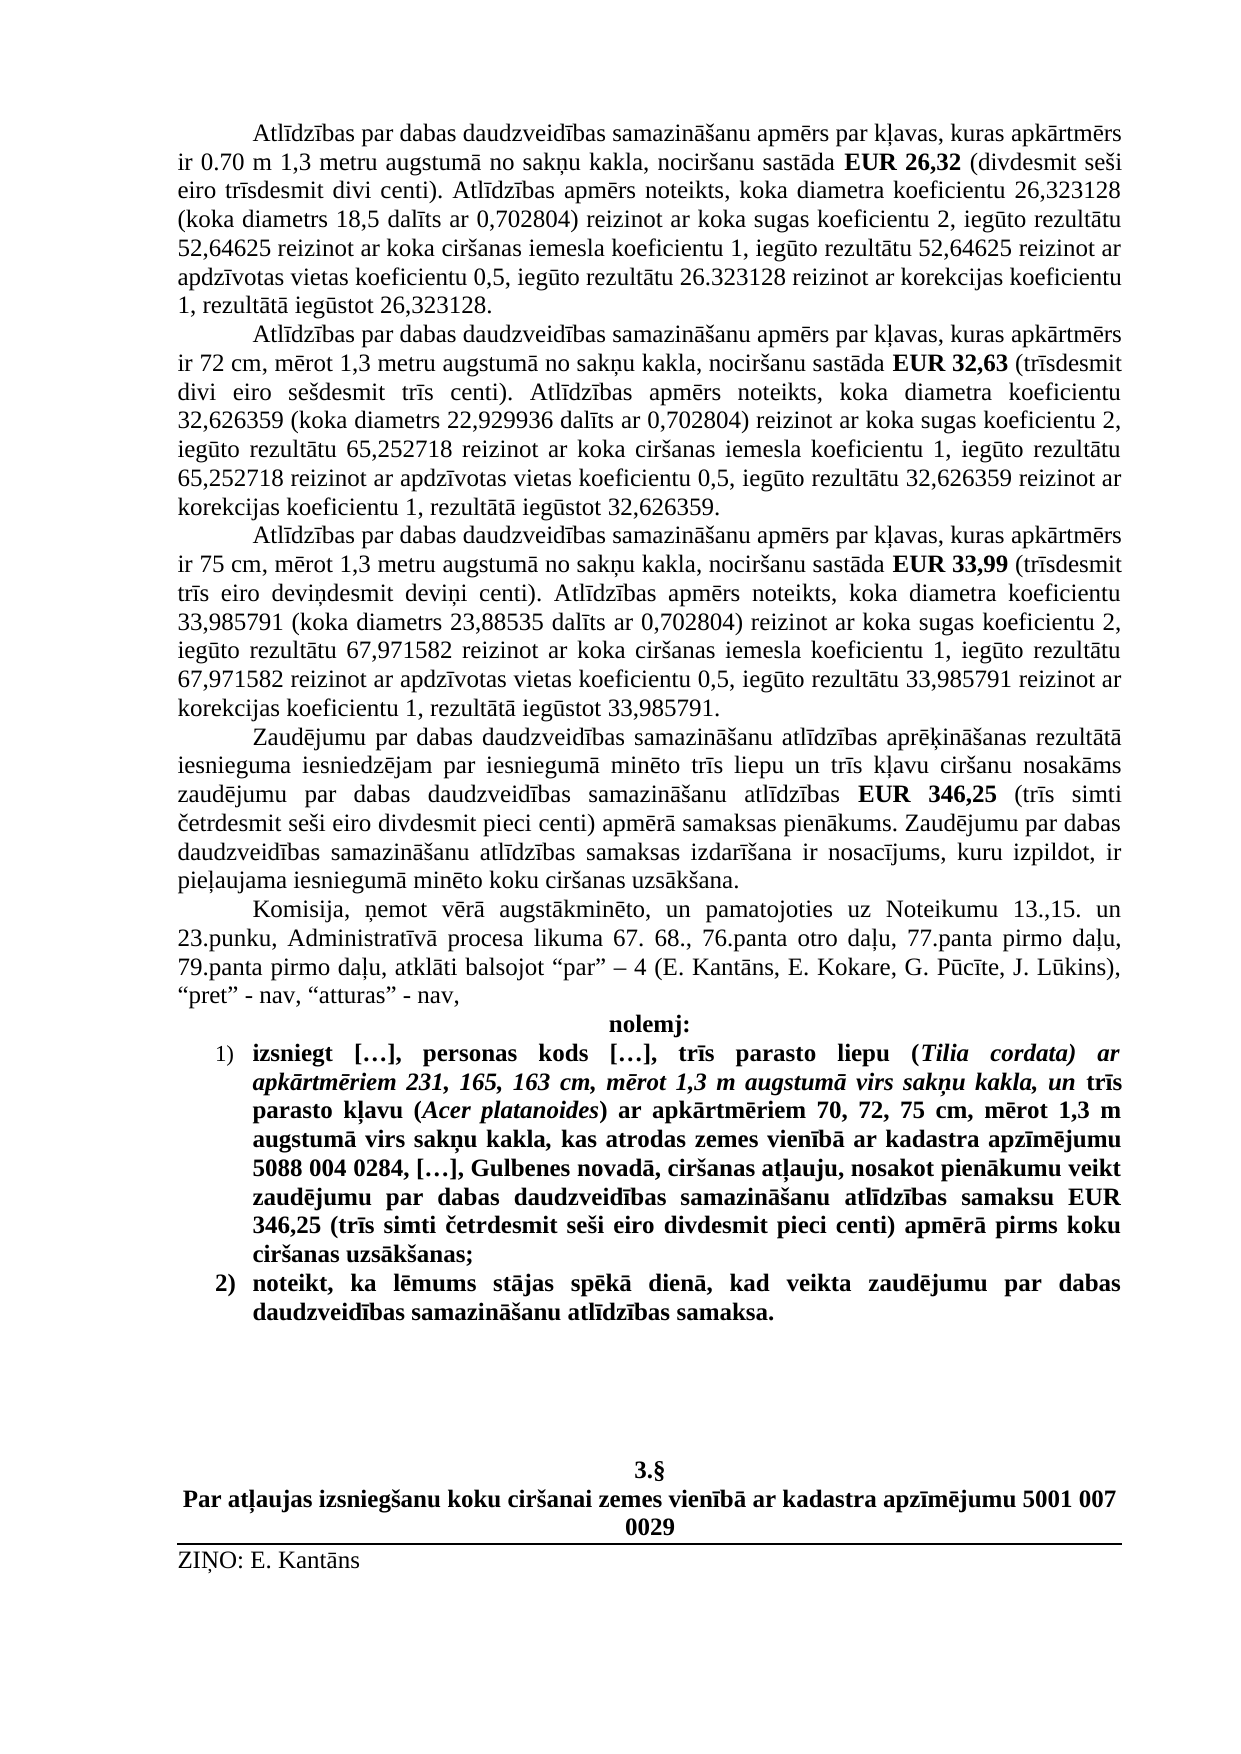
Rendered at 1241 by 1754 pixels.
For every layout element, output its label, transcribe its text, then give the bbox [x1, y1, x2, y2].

list izsniegt […], personas kods […], trīs parasto liepu (Tilia cordata) ar apkārtmēriem 231, 165, 163 cm, mērot 1,3 m augstumā virs sakņu kakla, un trīs parasto kļavu (Acer platanoides) ar apkārtmēriem 70, 72, 75 cm, mērot 1,3 m augstumā virs sakņu kakla, kas atrodas zemes vienībā ar kadastra apzīmējumu 5088 004 0284, […], Gulbenes novadā, ciršanas atļauju, nosakot pienākumu veikt zaudējumu par dabas daudzveidības samazināšanu atlīdzības samaksu EUR 346,25 (trīs simti četrdesmit seši eiro divdesmit pieci centi) apmērā pirms koku ciršanas uzsākšanas; [215, 1038, 1122, 1268]
text Atlīdzības par dabas daudzveidības samazināšanu apmērs par kļavas, kuras apkārtmērs ir 72 cm, mērot 1,3 metru augstumā no sakņu kakla, nociršanu sastāda EUR 32,63 (trīsdesmit divi eiro sešdesmit trīs centi). Atlīdzības apmērs noteikts, koka diametra koeficientu 32,626359 (koka diametrs 22,929936 dalīts ar 0,702804) reizinot ar koka sugas koeficientu 2, iegūto rezultātu 65,252718 reizinot ar koka ciršanas iemesla koeficientu 1, iegūto rezultātu 65,252718 reizinot ar apdzīvotas vietas koeficientu 0,5, iegūto rezultātu 32,626359 reizinot ar korekcijas koeficientu 1, rezultātā iegūstot 32,626359. [177, 319, 1122, 521]
text nolemj: [177, 1009, 1122, 1038]
text ZIŅO: E. Kantāns [177, 1545, 1122, 1574]
text Atlīdzības par dabas daudzveidības samazināšanu apmērs par kļavas, kuras apkārtmērs ir 75 cm, mērot 1,3 metru augstumā no sakņu kakla, nociršanu sastāda EUR 33,99 (trīsdesmit trīs eiro deviņdesmit deviņi centi). Atlīdzības apmērs noteikts, koka diametra koeficientu 33,985791 (koka diametrs 23,88535 dalīts ar 0,702804) reizinot ar koka sugas koeficientu 2, iegūto rezultātu 67,971582 reizinot ar koka ciršanas iemesla koeficientu 1, iegūto rezultātu 67,971582 reizinot ar apdzīvotas vietas koeficientu 0,5, iegūto rezultātu 33,985791 reizinot ar korekcijas koeficientu 1, rezultātā iegūstot 33,985791. [177, 521, 1122, 722]
list noteikt, ka lēmums stājas spēkā dienā, kad veikta zaudējumu par dabas daudzveidības samazināšanu atlīdzības samaksa. [215, 1268, 1122, 1326]
text 3.§ [177, 1455, 1122, 1484]
text Par atļaujas izsniegšanu koku ciršanai zemes vienībā ar kadastra apzīmējumu 5001 007 0029 [177, 1484, 1122, 1543]
text Atlīdzības par dabas daudzveidības samazināšanu apmērs par kļavas, kuras apkārtmērs ir 0.70 m 1,3 metru augstumā no sakņu kakla, nociršanu sastāda EUR 26,32 (divdesmit seši eiro trīsdesmit divi centi). Atlīdzības apmērs noteikts, koka diametra koeficientu 26,323128 (koka diametrs 18,5 dalīts ar 0,702804) reizinot ar koka sugas koeficientu 2, iegūto rezultātu 52,64625 reizinot ar koka ciršanas iemesla koeficientu 1, iegūto rezultātu 52,64625 reizinot ar apdzīvotas vietas koeficientu 0,5, iegūto rezultātu 26.323128 reizinot ar korekcijas koeficientu 1, rezultātā iegūstot 26,323128. [177, 118, 1122, 319]
text Komisija, ņemot vērā augstākminēto, un pamatojoties uz Noteikumu 13.,15. un 23.punku, Administratīvā procesa likuma 67. 68., 76.panta otro daļu, 77.panta pirmo daļu, 79.panta pirmo daļu, atklāti balsojot “par” – 4 (E. Kantāns, E. Kokare, G. Pūcīte, J. Lūkins), “pret” - nav, “atturas” - nav, [177, 894, 1122, 1009]
text Zaudējumu par dabas daudzveidības samazināšanu atlīdzības aprēķināšanas rezultātā iesnieguma iesniedzējam par iesniegumā minēto trīs liepu un trīs kļavu ciršanu nosakāms zaudējumu par dabas daudzveidības samazināšanu atlīdzības EUR 346,25 (trīs simti četrdesmit seši eiro divdesmit pieci centi) apmērā samaksas pienākums. Zaudējumu par dabas daudzveidības samazināšanu atlīdzības samaksas izdarīšana ir nosacījums, kuru izpildot, ir pieļaujama iesniegumā minēto koku ciršanas uzsākšana. [177, 722, 1122, 894]
